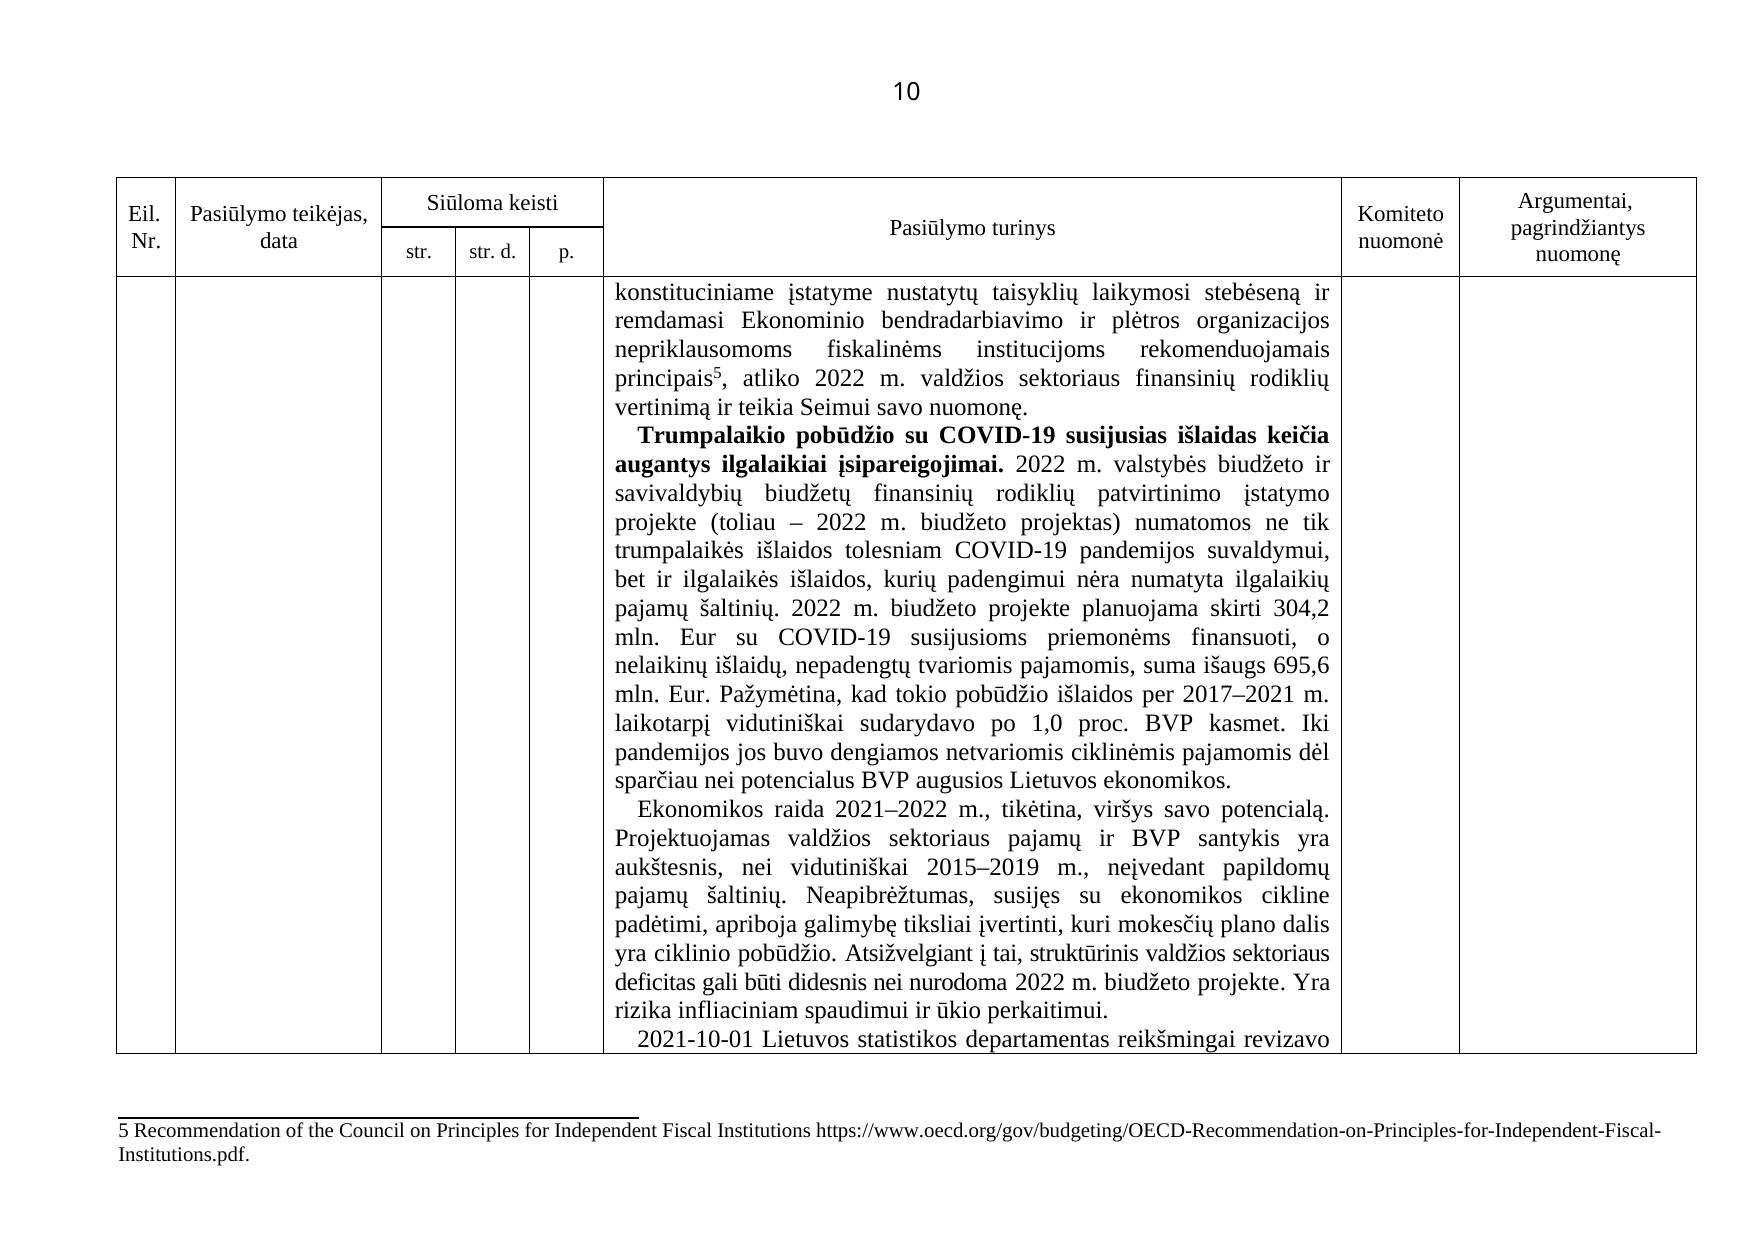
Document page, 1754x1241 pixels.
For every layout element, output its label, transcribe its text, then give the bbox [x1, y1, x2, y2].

table_cell [117, 277, 175, 1053]
table_cell str. [382, 228, 455, 276]
table_cell p. [530, 228, 603, 276]
table_cell [382, 277, 455, 1053]
table_cell [530, 277, 603, 1053]
table_cell Valstybės kontrolė, vykdydama biudžeto politikos kontrolės institucijos funkcijas, vadovaudamasi Fiskalinės sutarties įgyvendinimo konstituciniu įstatymu ir nuo 2021 m. liepos 1 d. įsigaliojusiu naujos redakcijos Valstybės kontrolės įstatymu, per 15 darbo dienų kiekvieną kartą po to, kai Vyriausybė pateikia tam tikrų metų valstybės biudžeto ir savivaldybių biudžetų finansinių rodiklių patvirtinimo įstatymo (jo pakeitimo) projektą Seimui, teikia Seimui savo išvadą dėl struktūrinio postūmio užduoties. Fiskalinės sutarties įgyvendinimo konstitucinio įstatymo 6 straipsnio 6 ir 7 dalyse nustatyta, kad struktūrinio postūmio užduotis ir jų gaires likusiais vidutinio laikotarpio metais Vyriausybė siūlo Seimui ir Seimas jas nustato tik tiems metams, prieš kuriuos faktinis arba numatomas struktūrinis valdžios sektoriaus deficitas yra didesnis arba faktinis ar numatomas struktūrinis valdžios sektoriaus perteklius yra mažesnis negu vidutinio laikotarpio tikslas. Metams, kuriais susidaro išskirtinės aplinkybės, struktūrinio postūmio užduotys nenustatomos. Valstybės kontrolė, vykdydama biudžeto politikos kontrolės institucijos funkcijas, kovo 26 d. paskelbė išvadą, kurioje patvirtino, kad Lietuvoje susidariusi padėtis atitinka neįprasto įvykio sąvokos apibrėžimą, todėl galima nustatyti išskirtines aplinkybes. Reaguojant į COVID-19 pandemijos įtaką ekonomikai ir valdžios sektoriaus finansams fiskalinės drausmės taisyklių taikymas 2020–2022 m. laikinai susiaurintas. Europos Sąjungos lygmeniu aktyvuota bendroji Stabilumo ir augimo pakto išlyga, leidžianti šalims nukrypti nuo reikalavimų valdžios sektoriaus biudžetams. Vyriausybė 2022 m. valstybės ir savivaldybių biudžetų finansinių rodiklių projektų apžvalgoje nurodė, kad 2021 m. numatomas 4,1 proc. BVP dydžio struktūrinis valdžios sektoriaus deficitas, tačiau, atsižvelgiant į išskirtines aplinkybes, struktūrinio postūmio užduotis pagrįstai nenustatyta, kadangi šios užduotys nėra nustatomos metams, kuriais susidaro išskirtinės aplinkybės. Valstybės kontrolė, vykdydama biudžeto politikos kontrolės institucijos funkcijas, atlikdama Fiskalinės sutarties įgyvendinimo konstituciniame įstatyme nustatytų taisyklių laikymosi stebėseną ir remdamasi Ekonominio bendradarbiavimo ir plėtros organizacijos nepriklausomoms fiskalinėms institucijoms rekomenduojamais principais, atliko 2022 m. valdžios sektoriaus finansinių rodiklių vertinimą ir teikia Seimui savo nuomonę. Trumpalaikio pobūdžio su COVID-19 susijusias išlaidas keičia augantys ilgalaikiai įsipareigojimai. 2022 m. valstybės biudžeto ir savivaldybių biudžetų finansinių rodiklių patvirtinimo įstatymo projekte (toliau – 2022 m. biudžeto projektas) numatomos ne tik trumpalaikės išlaidos tolesniam COVID-19 pandemijos suvaldymui, bet ir ilgalaikės išlaidos, kurių padengimui nėra numatyta ilgalaikių pajamų šaltinių. 2022 m. biudžeto projekte planuojama skirti 304,2 mln. Eur su COVID-19 susijusioms priemonėms finansuoti, o nelaikinų išlaidų, nepadengtų tvariomis pajamomis, suma išaugs 695,6 mln. Eur. Pažymėtina, kad tokio pobūdžio išlaidos per 2017–2021 m. laikotarpį vidutiniškai sudarydavo po 1,0 proc. BVP kasmet. Iki pandemijos jos buvo dengiamos netvariomis ciklinėmis pajamomis dėl sparčiau nei potencialus BVP augusios Lietuvos ekonomikos. Ekonomikos raida 2021–2022 m., tikėtina, viršys savo potencialą. Projektuojamas valdžios sektoriaus pajamų ir BVP santykis yra aukštesnis, nei vidutiniškai 2015–2019 m., neįvedant papildomų pajamų šaltinių. Neapibrėžtumas, susijęs su ekonomikos cikline padėtimi, apriboja galimybę tiksliai įvertinti, kuri mokesčių plano dalis yra ciklinio pobūdžio. Atsižvelgiant į tai, struktūrinis valdžios sektoriaus deficitas gali būti didesnis nei nurodoma 2022 m. biudžeto projekte. Yra rizika infliaciniam spaudimui ir ūkio perkaitimui. 2021-10-01 Lietuvos statistikos departamentas reikšmingai revizavo 2020 m. BVP duomenis. Ši revizija negalėjo būti įtraukta rengiant ir tvirtinant 2021–2024 m. ekonominės raidos scenarijų ir vertinant produkcijos atotrūkio nuo potencialo dydį. Revizijos kryptis ir mastas gali lemti didesnį teigiamą produkcijos atotrūkio nuo potencialo įvertį, todėl prociklinis fiskalinis impulsas gali būti didesnis, nei šiuo metu numatoma. Tikslinga suderinti oficialiosios statistikos skelbimo ir biudžeto projekto rengimo kalendorius. Remiantis esama Lietuvos demografijos struktūra ir palankiausiomis EUROPOP2019 populiacijos projekcijomis, projektuojamas užimtų gyventojų skaičiaus mažėjimas ir pensinio amžiaus gyventojų skaičiaus augimas ilguoju laikotarpiu. Pagal EUROPOP2019 (be migracijos) scenarijų ir prielaidas, kad aktyvumo lygis Lietuvoje išaugs iki 80 ar 83 proc., projektuojama, kad užimtųjų gyventojų skaičius 2030 m. sumažės 9 arba 5 proc. atitinkamai. Tai darys neigiamą poveikį VSDF biudžeto pajamoms, taip pat GPM surinkimui, kurio didžioji dalis skiriama bazinės pensijos finansavimui. Tikėtina, socialinio draudimo pensijų sistemą ateityje vis labiau veiks visuomenės senėjimo sukelti iššūkiai. 2021 m. didžiausias nuolatinių gyventojų skaičius Lietuvoje buvo 55–59 m. amžiaus grupėje ir siekė 211,5 tūkst. Daugiau nei 200 tūkst. taip pat buvo 50–54 ir 60–64 m. amžiaus grupėse. Tokia gyventojų amžiaus struktūra įspėja apie netolimoje ateityje reikšmingai padidėsiantį pensinio amžiaus žmonių skaičių. Gyventojų pajamų mokesčio dalis, skirta pensijų bendrosios dalies finansavimui, nepadengia valstybės biudžeto asignavimų VSDF biudžetui. Bendrosios pensijų dalies finansavimo deficitas viršija VSDF biudžete formuojamą perviršį. Kartu su 2022 m. biudžeto projektu siūlomi ir socialinio draudimo pensijos apskaičiavimo tvarkos keitimai. Priimant keitimus, kurie gali paveikti pensijų sistemos tvarumą, svarbu atsižvelgti į demografinius iššūkius ir numatyti ilgalaikius pajamų šaltinius. Esant palankiai realiojo BVP ir palūkanų normų dinamikai, valdžios sektoriaus skolos ir BVP santykis 2021–2022 m., tikėtina, nuosaikiai mažės. Vertinimu, atliktu vykdant fiskalinės institucijos funkcijas, projektuojama, kad valdžios sektoriaus skola 2021–2022 m. atitinkamai sieks 45,3 ir 44,7 proc. BVP. Dėl Fiskalinės sutarties įgyvendinimo konstituciniame įstatyme nustatytų fiskalinės drausmės taisyklių laikymosi: Susidarius išskirtinėms aplinkybėms, 2020–2022 m. perteklinio valdžios sektoriaus ir išlaidų augimo ribojimo taisyklės pagrįstai netaikomos. Europos Komisijai informavus, kad bendroji Stabilumo ir augimo pakto išlyga galios ir 2022 m., laikomasi prielaidos, kad 2023 m. išskirtinės aplinkybės bus atšauktos ir bus taikomos visos fiskalinės drausmės taisyklės. 2021–2022 m. Valstybinio socialinio draudimo fondo ir Privalomojo sveikatos draudimo fondo biudžetai, tikėtina, atitiks jiems keliamus reikalavimus. Savivaldybių 2021 ir 2022 m. biudžetų atitiktis fiskalinės drausmės taisyklėms bus vertinama 2022 m. I pusmetį, kai bus sudaromi 2022 m. biudžetai. Lietuvos Respublikos valstybės kontrolė, vykdydama biudžeto politikos kontrolės institucijos funkcijas, yra atsakinga už Lietuvos Respublikos fiskalinės sutarties įgyvendinimo konstituciniame įstatyme nustatytų fiskalinės drausmės taisyklių laikymosi stebėseną, atliko 2021 m. spalio 14 d. Vyriausybės Seimui pateikto 2022 m. valstybės biudžeto ir savivaldybių biudžetų finansinių rodiklių patvirtinimo įstatymo projekto vertinimą ir parengė išvadą. Vadovaudamasi Lietuvos Respublikos valstybės kontrolės įstatymo 8 straipsnio 7 dalies 2 punktu, Valstybės kontrolė išvadą teikia Lietuvos Respublikos Seimui. Šią išvadą pagrindžianti analizė pateikta ataskaitoje „2022 m. valdžios sektoriaus biudžetų projektų vertinimas“, kuri kartu su išvada teikiama Seimui. [604, 277, 1341, 1053]
table_header Pasiūlymo teikėjas, data [176, 178, 381, 276]
table_header Eil. Nr. [117, 178, 175, 276]
table_cell str. d. [456, 228, 529, 276]
table_cell [1342, 277, 1459, 1053]
table_cell [176, 277, 381, 1053]
table_header Pasiūlymo turinys [604, 178, 1341, 276]
table_cell [456, 277, 529, 1053]
table_header Argumentai, pagrindžiantys nuomonę [1460, 178, 1696, 276]
table_cell [1460, 277, 1696, 1053]
table_header Siūloma keisti [382, 178, 603, 226]
table_header Komiteto nuomonė [1342, 178, 1459, 276]
